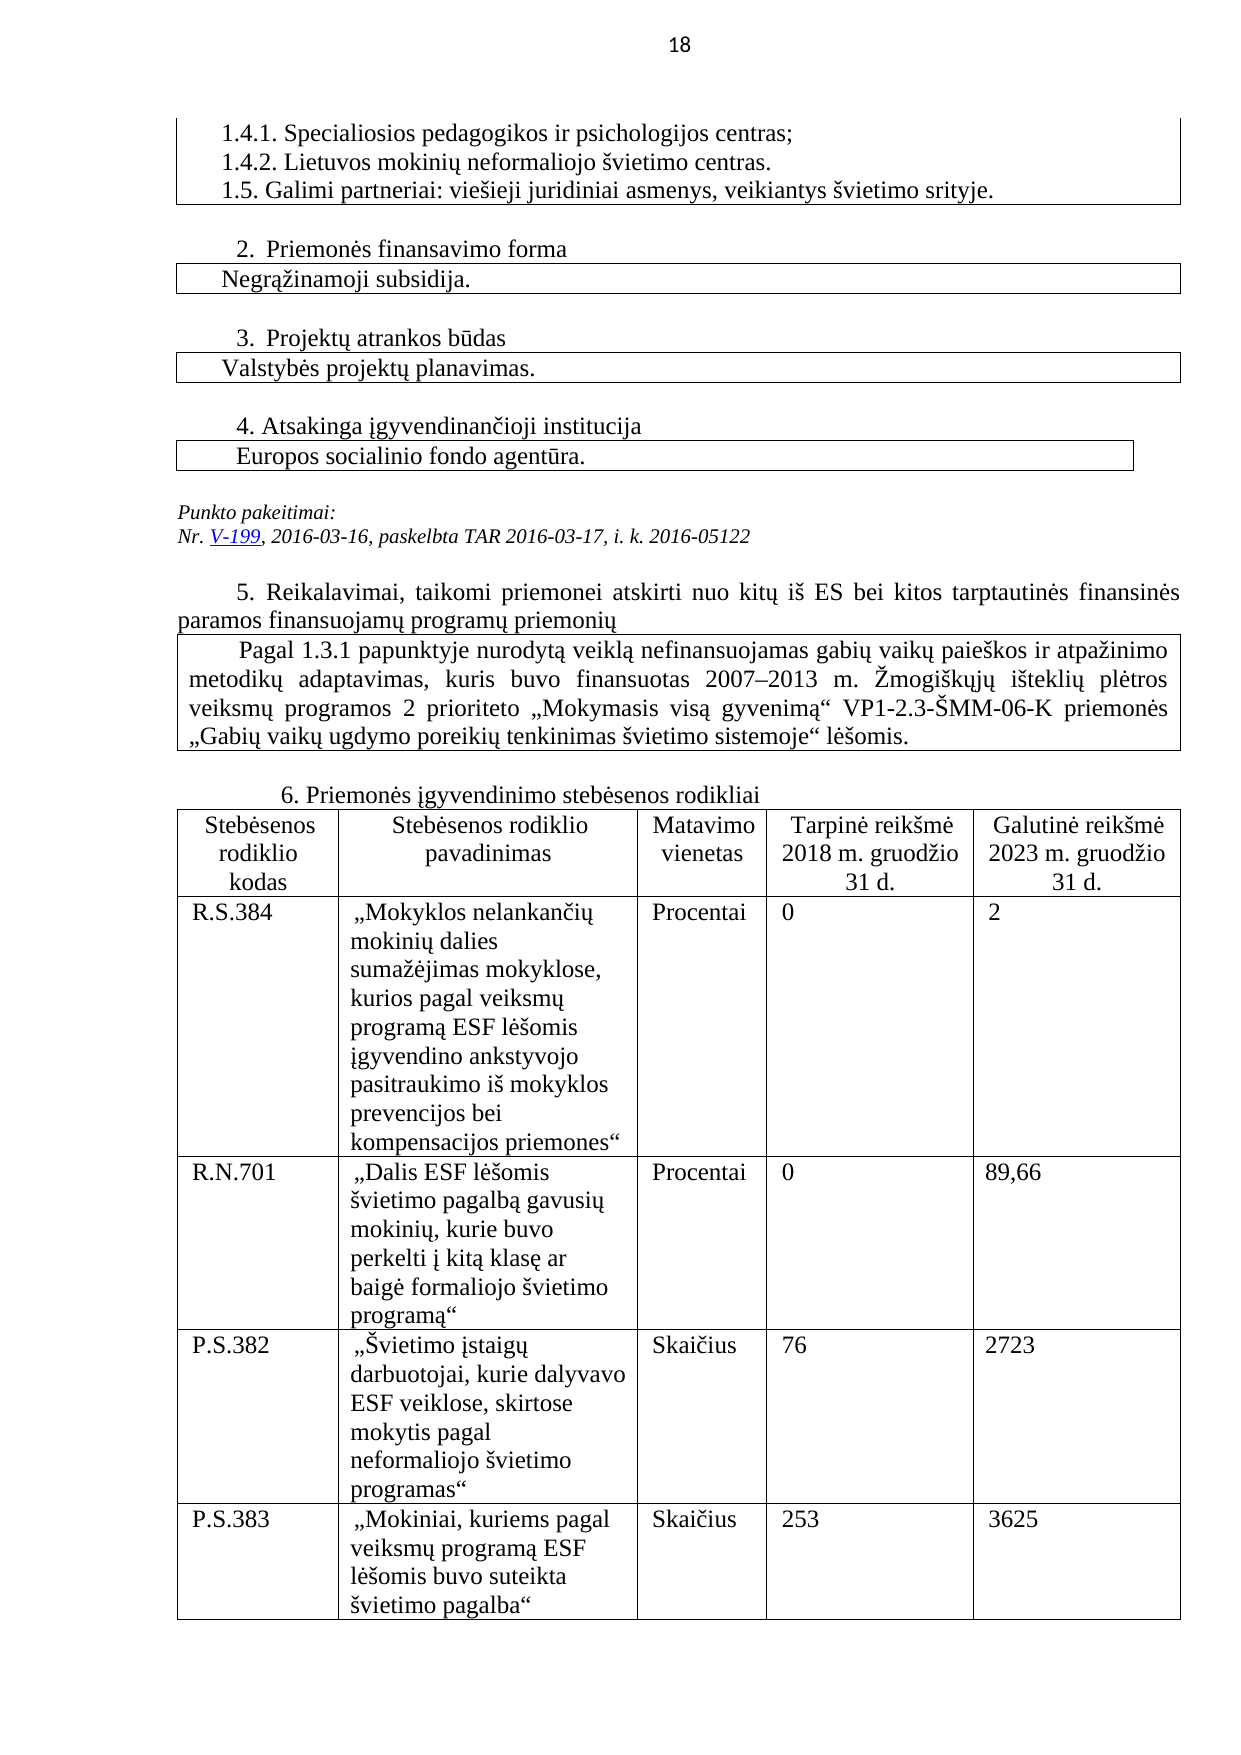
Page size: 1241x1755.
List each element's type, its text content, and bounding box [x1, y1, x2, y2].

table_cell 76 [767, 1330, 973, 1503]
table_cell 0 [767, 897, 973, 1156]
table_cell 0 [767, 1157, 973, 1329]
table_cell Skaičius [638, 1504, 766, 1619]
table_cell 253 [767, 1504, 973, 1619]
table_header Tarpinė reikšmė 2018 m. gruodžio 31 d. [767, 810, 973, 896]
table_cell Skaičius [638, 1330, 766, 1503]
table_cell 1.5. Galimi partneriai: viešieji juridiniai asmenys, veikiantys švietimo srityje. [177, 176, 1180, 204]
text Punkto pakeitimai: [177, 500, 1181, 524]
table_cell P.S.383 [178, 1504, 338, 1619]
table_header Stebėsenos rodiklio kodas [178, 810, 338, 896]
table_header Pagal 1.3.1 papunktyje nurodytą veiklą nefinansuojamas gabių vaikų paieškos ir atpažinimo metodikų adaptavimas, kuris buvo finansuotas 2007–2013 m. Žmogiškųjų išteklių plėtros veiksmų programos 2 prioriteto „Mokymasis visą gyvenimą“ VP1-2.3-ŠMM-06-K priemonės „Gabių vaikų ugdymo poreikių tenkinimas švietimo sistemoje“ lėšomis. [178, 635, 1180, 750]
text 6. Priemonės įgyvendinimo stebėsenos rodikliai [177, 780, 1181, 809]
table_cell „Mokiniai, kuriems pagal veiksmų programą ESF lėšomis buvo suteikta švietimo pagalba“ [339, 1504, 637, 1619]
table_cell Procentai [638, 1157, 766, 1329]
table_header Negrąžinamoji subsidija. [177, 264, 1180, 293]
table_cell P.S.382 [178, 1330, 338, 1503]
table_cell „Švietimo įstaigų darbuotojai, kurie dalyvavo ESF veiklose, skirtose mokytis pagal neformaliojo švietimo programas“ [339, 1330, 637, 1503]
text Nr. V-199, 2016-03-16, paskelbta TAR 2016-03-17, i. k. 2016-05122 [177, 524, 1181, 548]
table_cell 89,66 [974, 1157, 1180, 1329]
table_cell R.N.701 [178, 1157, 338, 1329]
table_cell Procentai [638, 897, 766, 1156]
table_cell 1.4.1. Specialiosios pedagogikos ir psichologijos centras; 1.4.2. Lietuvos mokinių neformaliojo švietimo centras. [177, 118, 1180, 176]
text 3. Projektų atrankos būdas [236, 323, 1181, 352]
table_header Matavimo vienetas [638, 810, 766, 896]
table_cell 2723 [974, 1330, 1180, 1503]
table_cell „Dalis ESF lėšomis švietimo pagalbą gavusių mokinių, kurie buvo perkelti į kitą klasę ar baigė formaliojo švietimo programą“ [339, 1157, 637, 1329]
table_cell R.S.384 [178, 897, 338, 1156]
text 5. Reikalavimai, taikomi priemonei atskirti nuo kitų iš ES bei kitos tarptautinės finansinės paramos finansuojamų programų priemonių [177, 577, 1181, 634]
table_header Europos socialinio fondo agentūra. [177, 441, 1133, 470]
table_cell „Mokyklos nelankančių mokinių dalies sumažėjimas mokyklose, kurios pagal veiksmų programą ESF lėšomis įgyvendino ankstyvojo pasitraukimo iš mokyklos prevencijos bei kompensacijos priemones“ [339, 897, 637, 1156]
table_header Valstybės projektų planavimas. [177, 353, 1180, 382]
table_header Stebėsenos rodiklio pavadinimas [339, 810, 637, 896]
table_cell 3625 [974, 1504, 1180, 1619]
text 4. Atsakinga įgyvendinančioji institucija [177, 411, 1181, 440]
table_header Galutinė reikšmė 2023 m. gruodžio 31 d. [974, 810, 1180, 896]
table_cell 2 [974, 897, 1180, 1156]
text 2. Priemonės finansavimo forma [236, 234, 1181, 263]
